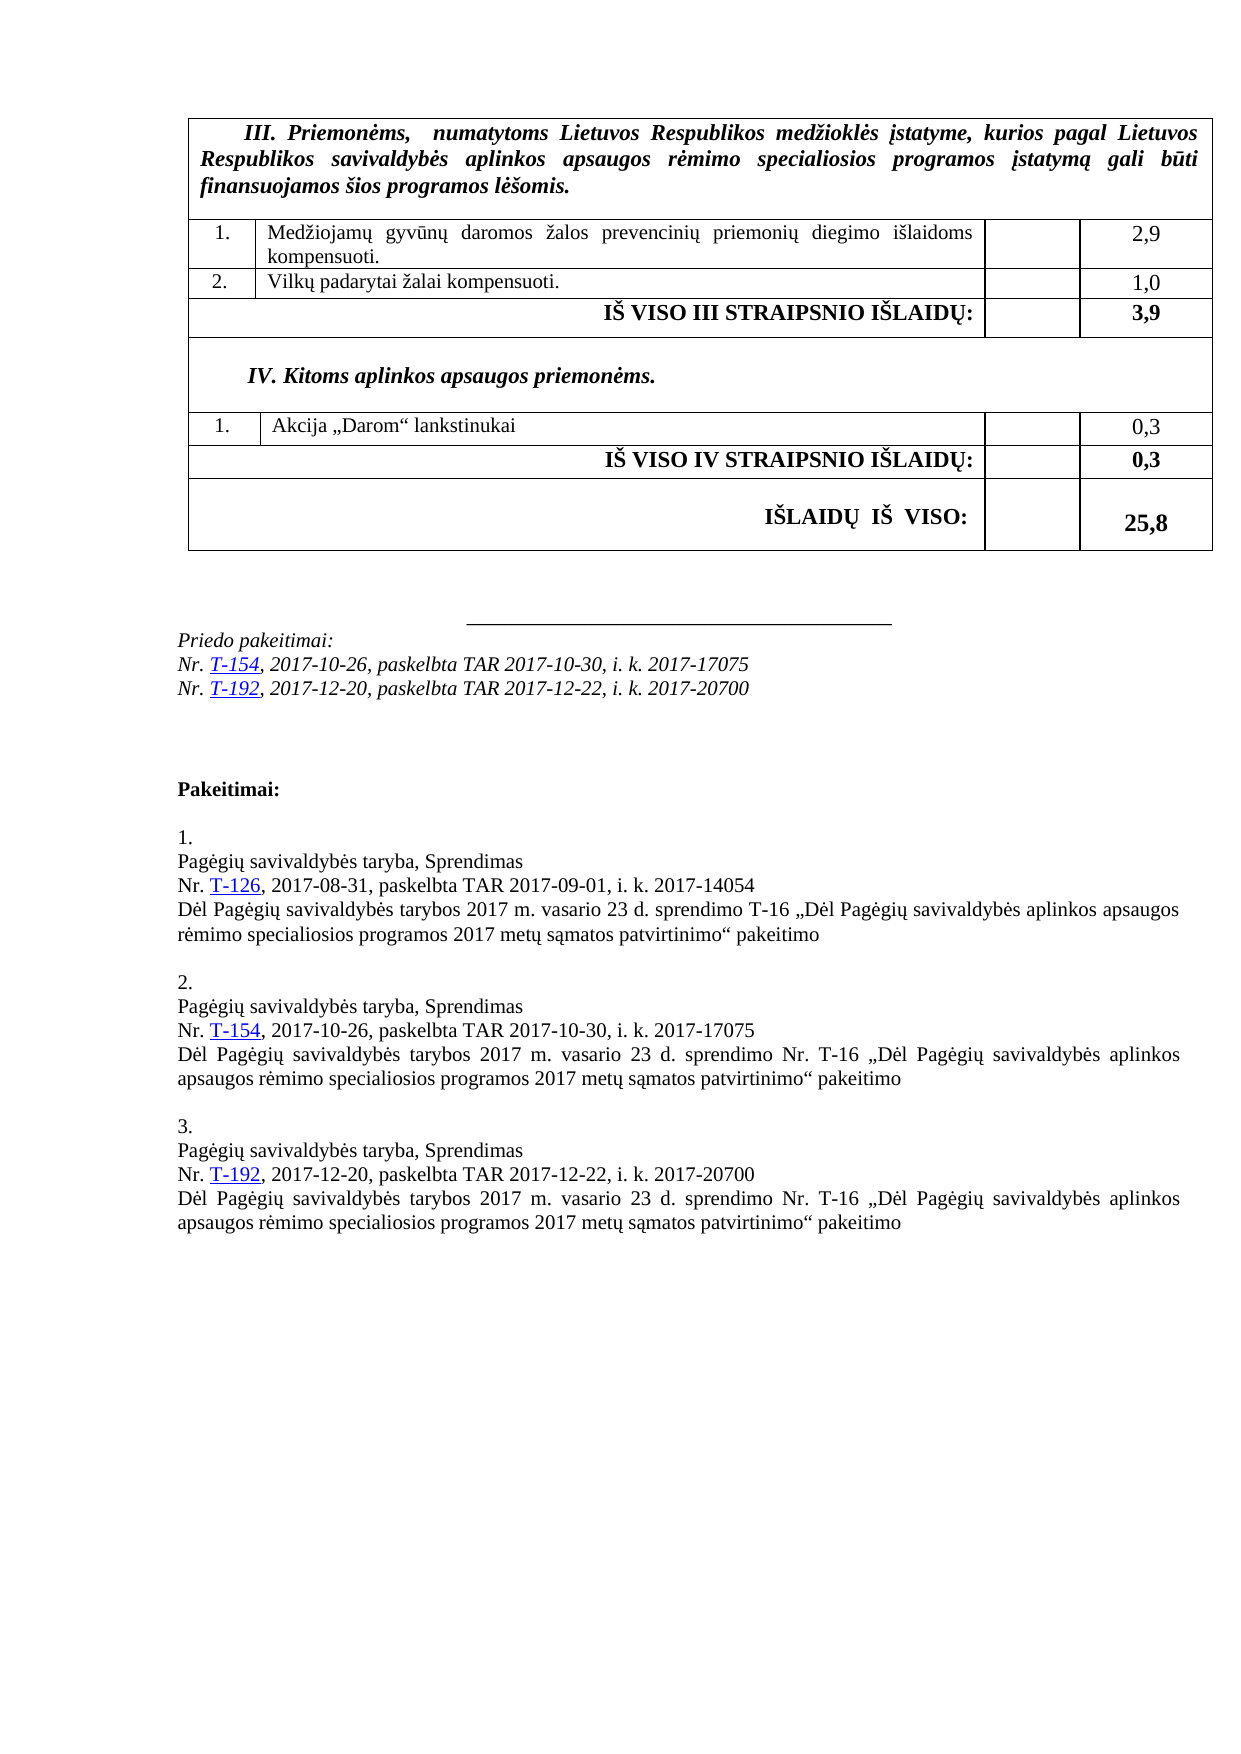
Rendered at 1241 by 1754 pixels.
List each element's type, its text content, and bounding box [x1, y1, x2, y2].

table_cell III. Priemonėms, numatytoms Lietuvos Respublikos medžioklės įstatyme, kurios pagal Lietuvos Respublikos savivaldybės aplinkos apsaugos rėmimo specialiosios programos įstatymą gali būti finansuojamos šios programos lėšomis. [189, 119, 1212, 219]
table_cell [986, 299, 1079, 337]
text Pagėgių savivaldybės taryba, Sprendimas [177, 1138, 1181, 1162]
text 3. [177, 1114, 1181, 1138]
table_cell [986, 220, 1079, 268]
text Nr. T-192, 2017-12-20, paskelbta TAR 2017-12-22, i. k. 2017-20700 [177, 1162, 1181, 1186]
table_cell 0,3 [1081, 446, 1212, 478]
table_cell Medžiojamų gyvūnų daromos žalos prevencinių priemonių diegimo išlaidoms kompensuoti. [256, 220, 984, 268]
text Nr. T-126, 2017-08-31, paskelbta TAR 2017-09-01, i. k. 2017-14054 [177, 873, 1181, 897]
table_cell IŠ VISO IV STRAIPSNIO IŠLAIDŲ: [189, 446, 984, 478]
table_cell IŠ VISO III STRAIPSNIO IŠLAIDŲ: [189, 299, 984, 337]
table_cell Vilkų padarytai žalai kompensuoti. [256, 269, 984, 298]
text Dėl Pagėgių savivaldybės tarybos 2017 m. vasario 23 d. sprendimo Nr. T-16 „Dėl Pagėgių savivaldybės aplinkos apsaugos rėmimo specialiosios programos 2017 metų sąmatos patvirtinimo“ pakeitimo [177, 1186, 1181, 1234]
text Priedo pakeitimai: [177, 628, 1181, 652]
table_cell [986, 446, 1079, 478]
table_cell 1. [189, 413, 260, 445]
text Nr. T-154, 2017-10-26, paskelbta TAR 2017-10-30, i. k. 2017-17075 [177, 1018, 1181, 1042]
text 1. [177, 825, 1181, 849]
text Pagėgių savivaldybės taryba, Sprendimas [177, 994, 1181, 1018]
table_cell 3,9 [1081, 299, 1212, 337]
text Dėl Pagėgių savivaldybės tarybos 2017 m. vasario 23 d. sprendimo T-16 „Dėl Pagėgių savivaldybės aplinkos apsaugos rėmimo specialiosios programos 2017 metų sąmatos patvirtinimo“ pakeitimo [177, 897, 1181, 946]
text 2. [177, 969, 1181, 994]
table_cell [986, 479, 1079, 550]
table_cell 25,8 [1081, 479, 1212, 550]
table_cell IŠLAIDŲ IŠ VISO: [189, 479, 984, 550]
text Pakeitimai: [177, 777, 1181, 801]
text Nr. T-192, 2017-12-20, paskelbta TAR 2017-12-22, i. k. 2017-20700 [177, 676, 1181, 700]
table_cell IV. Kitoms aplinkos apsaugos priemonėms. [189, 338, 1212, 412]
table_cell [986, 413, 1079, 445]
text Dėl Pagėgių savivaldybės tarybos 2017 m. vasario 23 d. sprendimo Nr. T-16 „Dėl Pagėgių savivaldybės aplinkos apsaugos rėmimo specialiosios programos 2017 metų sąmatos patvirtinimo“ pakeitimo [177, 1042, 1181, 1090]
table_cell 2. [189, 269, 255, 298]
text Nr. T-154, 2017-10-26, paskelbta TAR 2017-10-30, i. k. 2017-17075 [177, 652, 1181, 676]
table_cell [986, 269, 1079, 298]
table_cell 2,9 [1081, 220, 1212, 268]
table_cell Akcija „Darom“ lankstinukai [261, 413, 984, 445]
table_cell 1,0 [1081, 269, 1212, 298]
text Pagėgių savivaldybės taryba, Sprendimas [177, 849, 1181, 873]
table_cell 0,3 [1081, 413, 1212, 445]
text __________________________________ [177, 599, 1181, 628]
table_cell 1. [189, 220, 255, 268]
